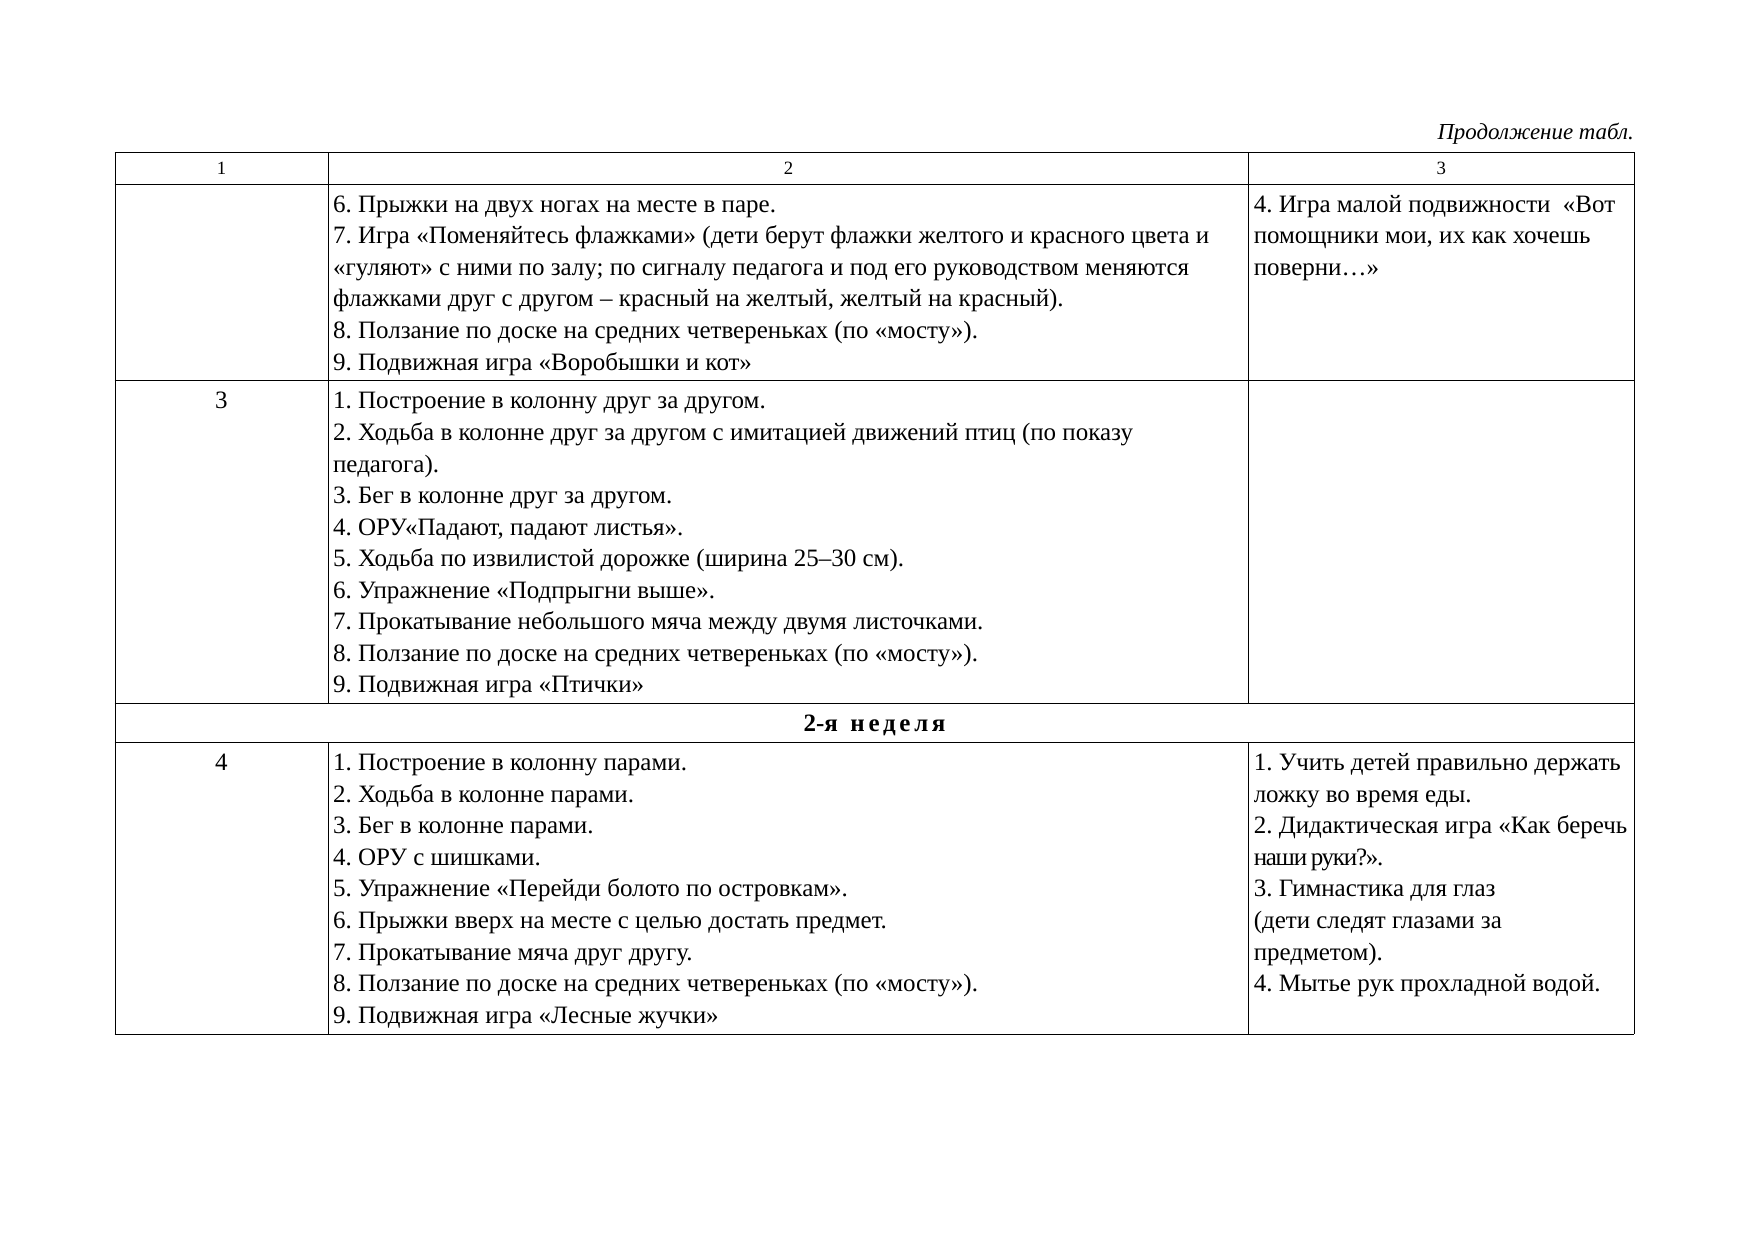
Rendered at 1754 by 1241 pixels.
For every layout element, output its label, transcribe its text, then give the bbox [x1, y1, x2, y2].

table_cell 2-я неделя [116, 704, 1634, 742]
table_header 1 [116, 153, 328, 184]
text Продолжение табл. [118, 118, 1636, 144]
table_header 3 [1249, 153, 1634, 184]
table_cell [1249, 381, 1634, 703]
table_cell 1. Учить детей правильно держать ложку во время еды. 2. Дидактическая игра «Как беречь наши руки?». 3. Гимнастика для глаз (дети следят глазами за предметом). 4. Мытье рук прохладной водой. [1249, 743, 1634, 1033]
table_header 2 [329, 153, 1248, 184]
table_cell 1. Построение в колонну друг за другом. 2. Ходьба в колонне друг за другом с имитацией движений птиц (по показу педагога). 3. Бег в колонне друг за другом. 4. ОРУ«Падают, падают листья». 5. Ходьба по извилистой дорожке (ширина 25–30 см). 6. Упражнение «Подпрыгни выше». 7. Прокатывание небольшого мяча между двумя листочками. 8. Ползание по доске на средних четвереньках (по «мосту»). 9. Подвижная игра «птички» [329, 381, 1248, 703]
table_cell [116, 185, 328, 380]
table_cell 3 [116, 381, 328, 703]
table_cell 6. Прыжки на двух ногах на месте в паре. 7. Игра «Поменяйтесь флажками» (дети берут флажки желтого и красного цвета и «гуляют» с ними по залу; по сигналу педагога и под его руководством меняются флажками друг с другом – красный на желтый, желтый на красный). 8. Ползание по доске на средних четвереньках (по «мосту»). 9. Подвижная игра «Воробышки и кот» [329, 185, 1248, 380]
table_cell 1. Построение в колонну парами. 2. Ходьба в колонне парами. 3. Бег в колонне парами. 4. ОРУ с шишками. 5. Упражнение «Перейди болото по островкам». 6. Прыжки вверх на месте с целью достать предмет. 7. Прокатывание мяча друг другу. 8. Ползание по доске на средних четвереньках (по «мосту»). 9. Подвижная игра «Лесные жучки» [329, 743, 1248, 1033]
table_cell 4. Игра малой подвижности «Вот помощники мои, их как хочешь поверни…» [1249, 185, 1634, 380]
table_cell 4 [116, 743, 328, 1033]
